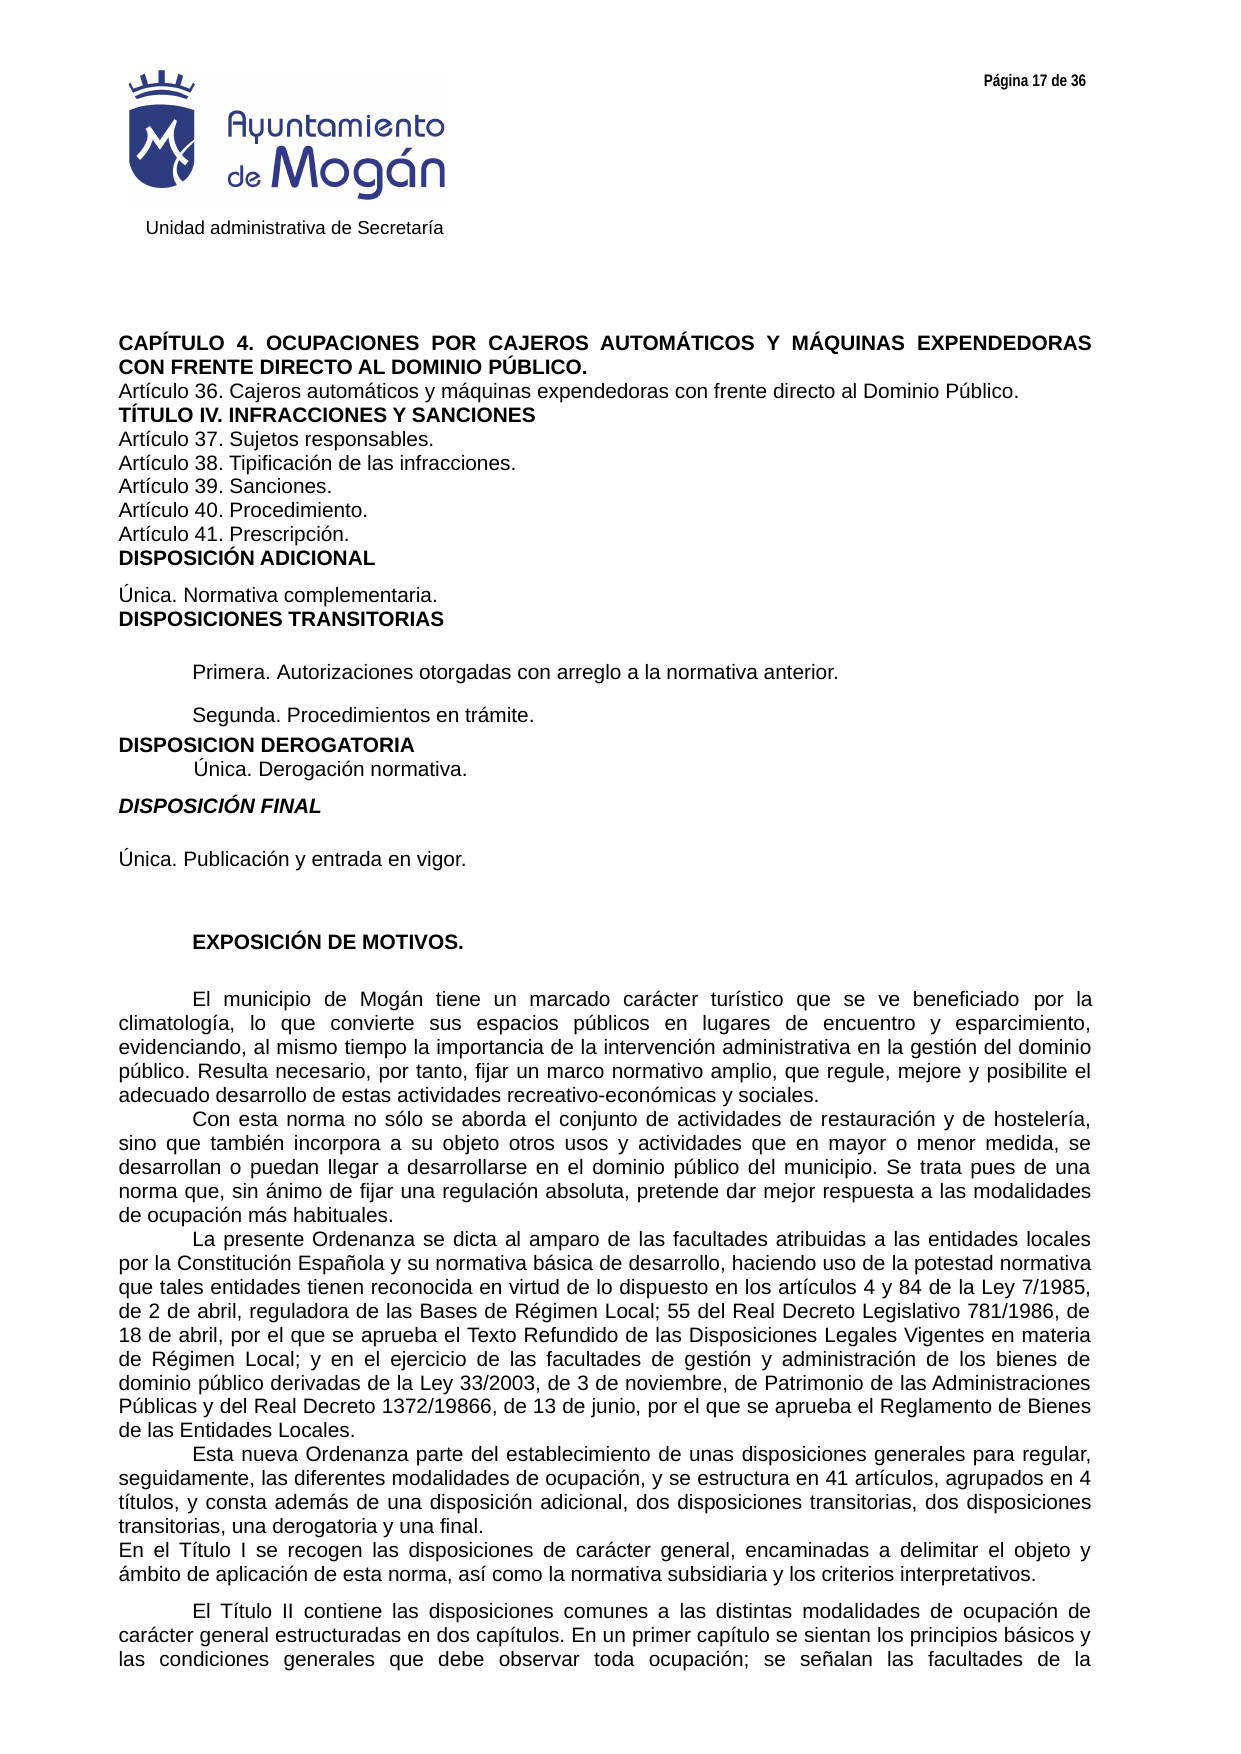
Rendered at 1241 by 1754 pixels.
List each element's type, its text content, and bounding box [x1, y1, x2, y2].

text El municipio de Mogán tiene un marcado carácter turístico que se ve beneficiado por la climatología, lo que convierte sus espacios públicos en lugares de encuentro y esparcimiento, evidenciando, al mismo tiempo la importancia de la intervención administrativa en la gestión del dominio público. Resulta necesario, por tanto, fijar un marco normativo amplio, que regule, mejore y posibilite el adecuado desarrollo de estas actividades recreativo-económicas y sociales. [118, 987, 1092, 1107]
text Con esta norma no sólo se aborda el conjunto de actividades de restauración y de hostelería, sino que también incorpora a su objeto otros usos y actividades que en mayor o menor medida, se desarrollan o puedan llegar a desarrollarse en el dominio público del municipio. Se trata pues de una norma que, sin ánimo de fijar una regulación absoluta, pretende dar mejor respuesta a las modalidades de ocupación más habituales. [118, 1107, 1092, 1227]
text Artículo 38. Tipificación de las infracciones. [118, 450, 1092, 474]
text Única. Normativa complementaria. [118, 583, 1016, 607]
text Artículo 37. Sujetos responsables. [118, 426, 1092, 450]
text Artículo 36. Cajeros automáticos y máquinas expendedoras con frente directo al Dominio Público. [118, 378, 1092, 402]
picture [128, 70, 445, 206]
text Artículo 41. Prescripción. [118, 522, 1092, 546]
text Segunda. Procedimientos en trámite. [118, 703, 1092, 727]
text La presente Ordenanza se dicta al amparo de las facultades atribuidas a las entidades locales por la Constitución Española y su normativa básica de desarrollo, haciendo uso de la potestad normativa que tales entidades tienen reconocida en virtud de lo dispuesto en los artículos 4 y 84 de la Ley 7/1985, de 2 de abril, reguladora de las Bases de Régimen Local; 55 del Real Decreto Legislativo 781/1986, de 18 de abril, por el que se aprueba el Texto Refundido de las Disposiciones Legales Vigentes en materia de Régimen Local; y en el ejercicio de las facultades de gestión y administración de los bienes de dominio público derivadas de la Ley 33/2003, de 3 de noviembre, de Patrimonio de las Administraciones Públicas y del Real Decreto 1372/19866, de 13 de junio, por el que se aprueba el Reglamento de Bienes de las Entidades Locales. [118, 1227, 1092, 1442]
subtitle DISPOSICIONES TRANSITORIAS [118, 607, 1092, 631]
subtitle DISPOSICIÓN FINAL [118, 794, 1092, 818]
text TÍTULO IV. INFRACCIONES Y SANCIONES [118, 402, 1092, 426]
text DISPOSICION DEROGATORIA [118, 733, 1092, 757]
text Artículo 39. Sanciones. [118, 474, 1092, 498]
text Única. Derogación normativa. [119, 757, 1092, 781]
text En el Título I se recogen las disposiciones de carácter general, encaminadas a delimitar el objeto y ámbito de aplicación de esta norma, así como la normativa subsidiaria y los criterios interpretativos. [118, 1538, 1092, 1586]
text El Título II contiene las disposiciones comunes a las distintas modalidades de ocupación de carácter general estructuradas en dos capítulos. En un primer capítulo se sientan los principios básicos y las condiciones generales que debe observar toda ocupación; se señalan las facultades de la [118, 1598, 1092, 1670]
text Única. Publicación y entrada en vigor. [118, 847, 1092, 871]
text Primera. Autorizaciones otorgadas con arreglo a la normativa anterior. [118, 660, 1092, 684]
subtitle DISPOSICIÓN ADICIONAL [118, 546, 1092, 570]
text EXPOSICIÓN DE MOTIVOS. [118, 929, 1092, 953]
text CAPÍTULO 4. OCUPACIONES POR CAJEROS AUTOMÁTICOS Y MÁQUINAS EXPENDEDORAS CON FRENTE DIRECTO AL DOMINIO PÚBLICO. [118, 331, 1092, 378]
text Artículo 40. Procedimiento. [118, 498, 1092, 522]
text Esta nueva Ordenanza parte del establecimiento de unas disposiciones generales para regular, seguidamente, las diferentes modalidades de ocupación, y se estructura en 41 artículos, agrupados en 4 títulos, y consta además de una disposición adicional, dos disposiciones transitorias, dos disposiciones transitorias, una derogatoria y una final. [118, 1442, 1092, 1538]
